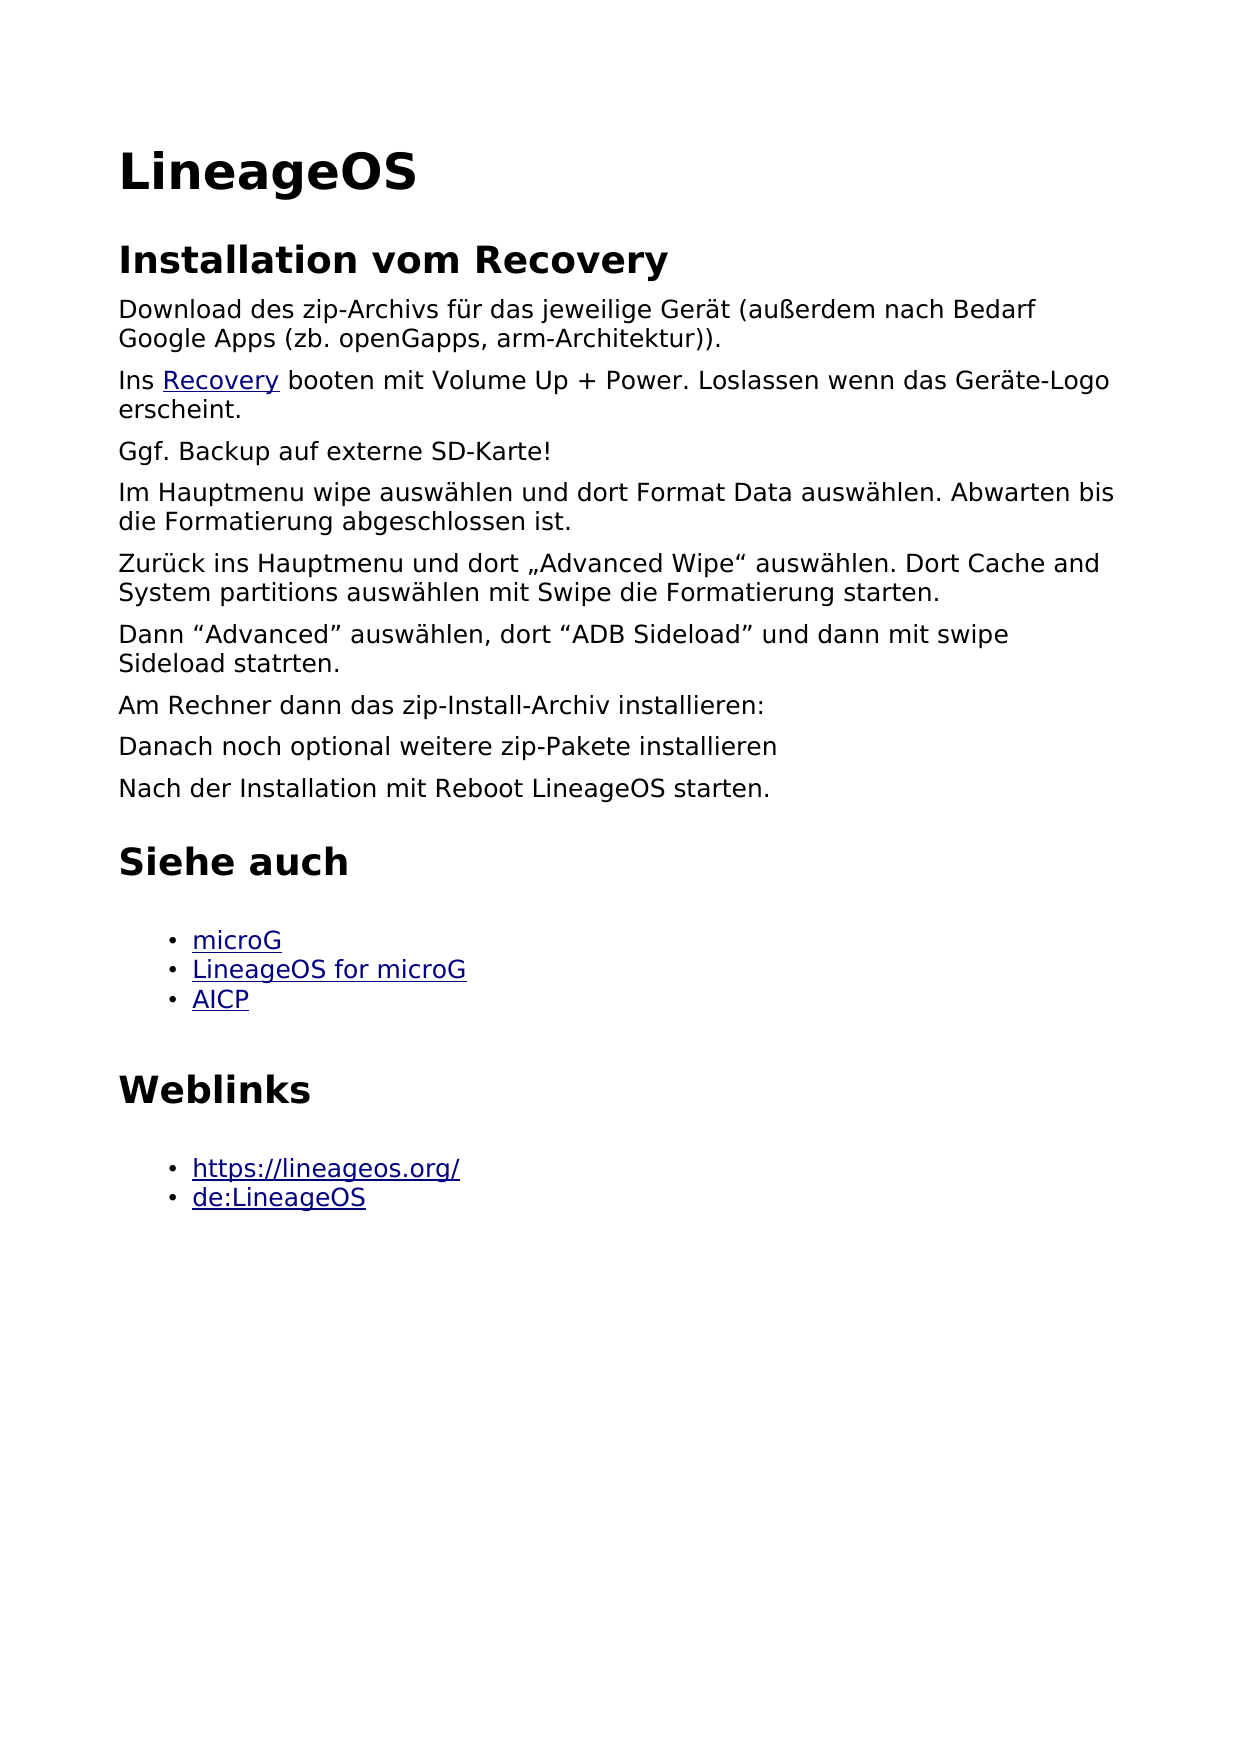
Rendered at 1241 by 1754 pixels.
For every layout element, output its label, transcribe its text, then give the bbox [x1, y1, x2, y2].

text Am Rechner dann das zip-Install-Archiv installieren: [118, 691, 1122, 720]
list de:LineageOS [177, 1183, 1122, 1212]
text Ins Recovery booten mit Volume Up + Power. Loslassen wenn das Geräte-Logo erscheint. [118, 366, 1122, 424]
list microG [177, 926, 1122, 956]
text Nach der Installation mit Reboot LineageOS starten. [118, 774, 1122, 803]
text Im Hauptmenu wipe auswählen und dort Format Data auswählen. Abwarten bis die Formatierung abgeschlossen ist. [118, 478, 1122, 537]
text Dann “Advanced” auswählen, dort “ADB Sideload” und dann mit swipe Sideload statrten. [118, 620, 1122, 678]
subtitle LineageOS [118, 143, 1122, 201]
text Download des zip-Archivs für das jeweilige Gerät (außerdem nach Bedarf Google Apps (zb. openGapps, arm-Architektur)). [118, 295, 1122, 353]
text Danach noch optional weitere zip-Pakete installieren [118, 732, 1122, 762]
list LineageOS for microG [177, 956, 1122, 985]
subtitle Installation vom Recovery [118, 239, 1122, 282]
subtitle Siehe auch [118, 841, 1122, 884]
list AICP [177, 985, 1122, 1014]
subtitle Weblinks [118, 1068, 1122, 1112]
text Zurück ins Hauptmenu und dort „Advanced Wipe“ auswählen. Dort Cache and System partitions auswählen mit Swipe die Formatierung starten. [118, 549, 1122, 607]
list https://lineageos.org/ [177, 1154, 1122, 1183]
text Ggf. Backup auf externe SD-Karte! [118, 437, 1122, 466]
